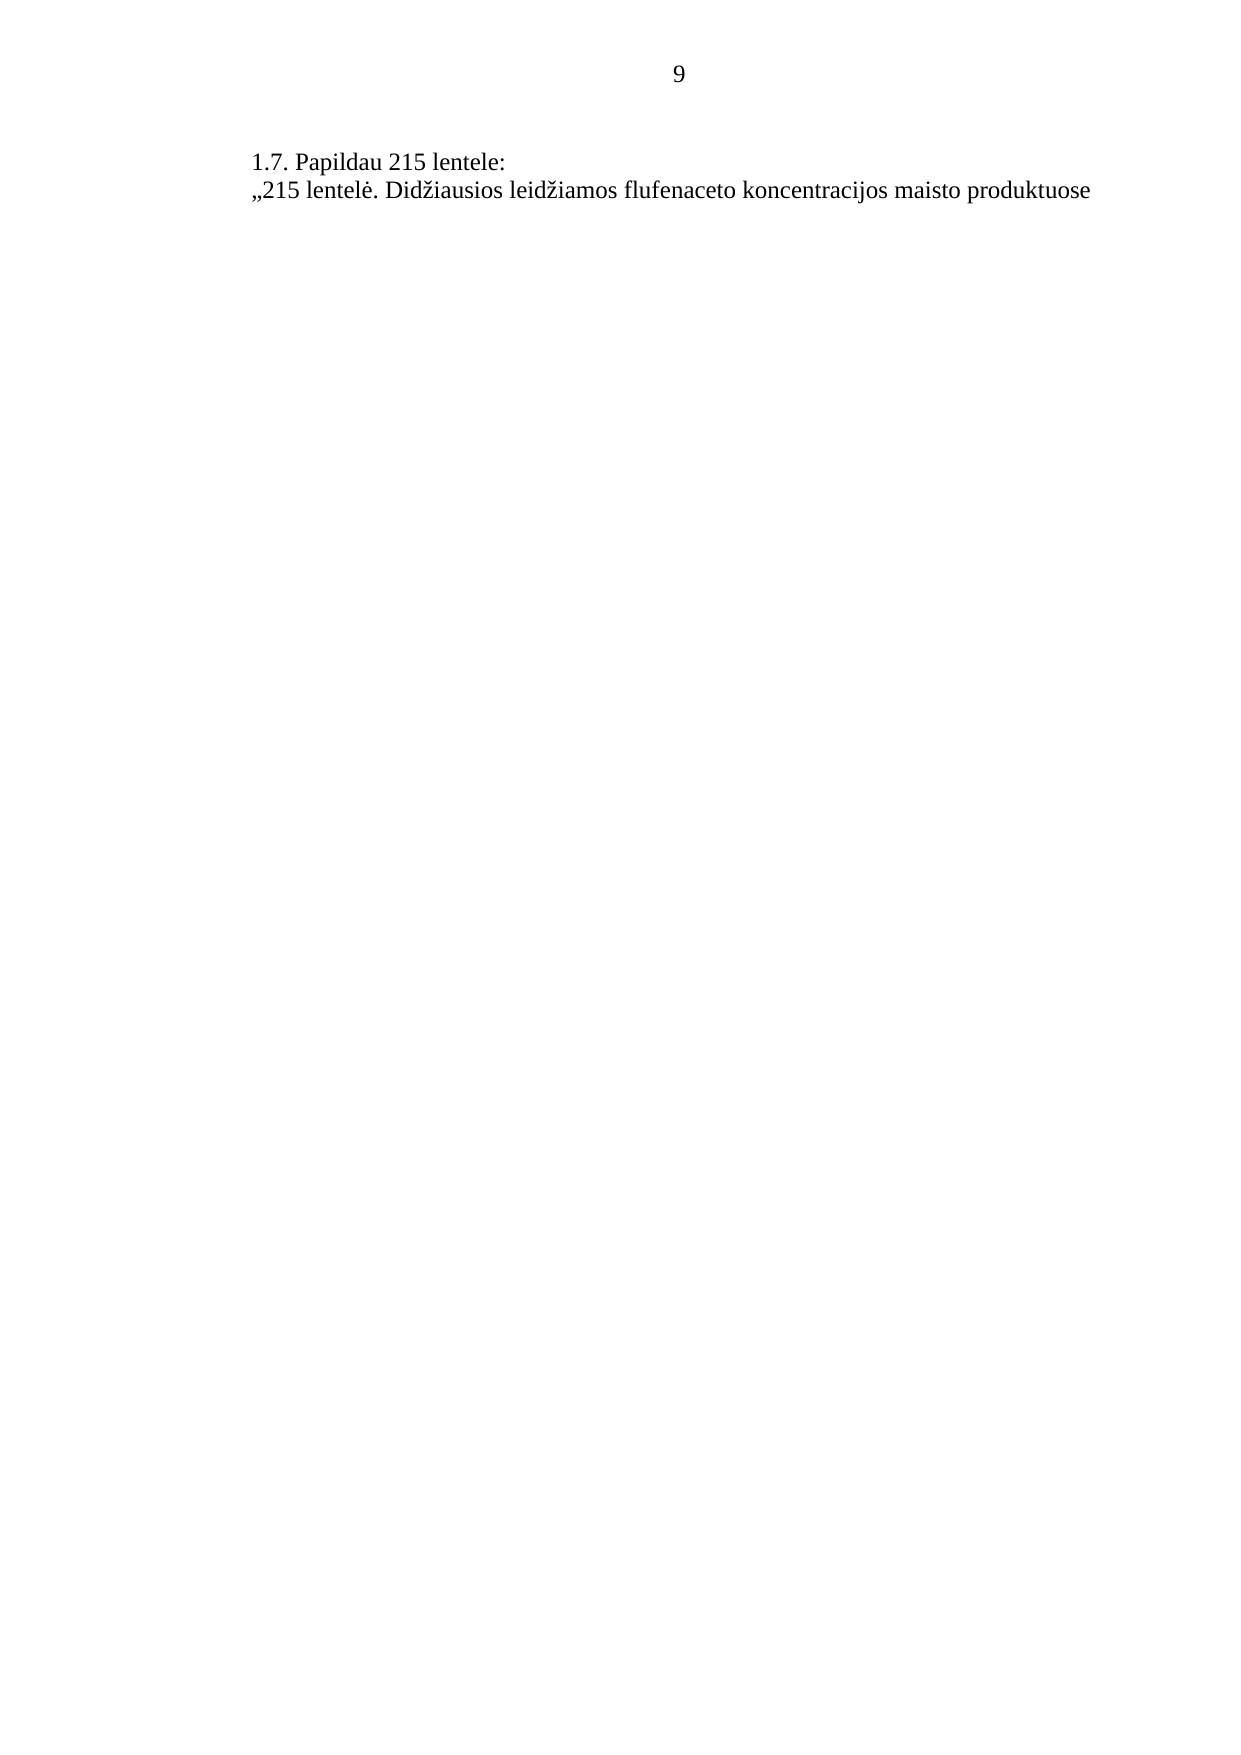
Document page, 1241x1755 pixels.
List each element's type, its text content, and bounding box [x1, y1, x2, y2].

text „215 lentelė. Didžiausios leidžiamos flufenaceto koncentracijos maisto produktuose [177, 176, 1181, 204]
text 1.7. Papildau 215 lentele: [177, 147, 1181, 176]
